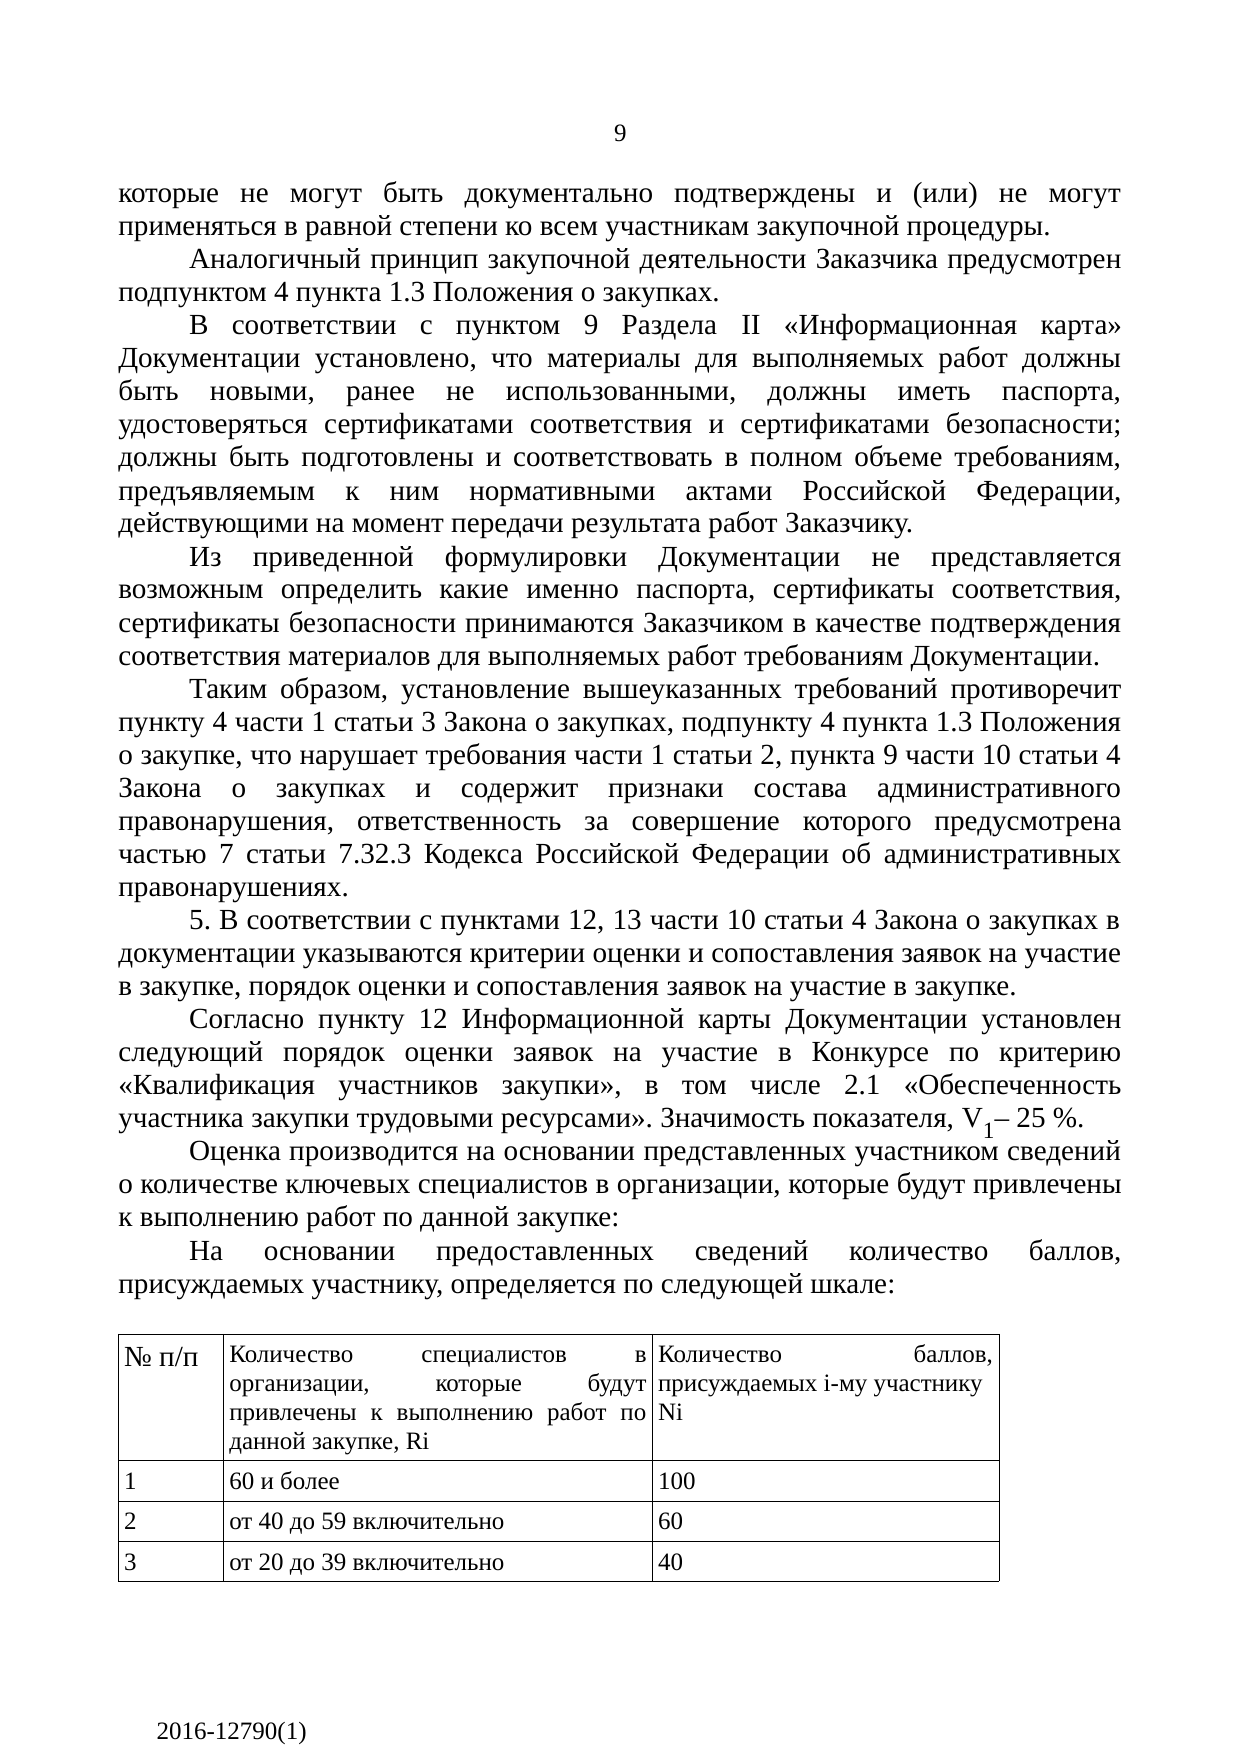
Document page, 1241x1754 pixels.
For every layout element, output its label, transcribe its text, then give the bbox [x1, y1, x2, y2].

table_cell 100 [653, 1461, 999, 1501]
table_cell 60 [653, 1502, 999, 1541]
text которые не могут быть документально подтверждены и (или) не могут применяться в равной степени ко всем участникам закупочной процедуры. [118, 176, 1122, 242]
table_cell от 20 до 39 включительно [224, 1542, 652, 1581]
text В соответствии с пунктом 9 Раздела II «Информационная карта» Документации установлено, что материалы для выполняемых работ должны быть новыми, ранее не использованными, должны иметь паспорта, удостоверяться сертификатами соответствия и сертификатами безопасности; должны быть подготовлены и соответствовать в полном объеме требованиям, предъявляемым к ним нормативными актами Российской Федерации, действующими на момент передачи результата работ Заказчику. [118, 308, 1122, 539]
table_cell от 40 до 59 включительно [224, 1502, 652, 1541]
text Аналогичный принцип закупочной деятельности Заказчика предусмотрен подпунктом 4 пункта 1.3 Положения о закупках. [118, 242, 1122, 308]
table_cell 60 и более [224, 1461, 652, 1501]
table_cell 1 [119, 1461, 223, 1501]
table_cell 2 [119, 1502, 223, 1541]
table_header № п/п [119, 1335, 223, 1460]
table_cell 40 [653, 1542, 999, 1581]
table_header Количество баллов, присуждаемых i-му участнику Ni [653, 1335, 999, 1460]
text Согласно пункту 12 Информационной карты Документации установлен следующий порядок оценки заявок на участие в Конкурсе по критерию «Квалификация участников закупки», в том числе 2.1 «Обеспеченность участника закупки трудовыми ресурсами». Значимость показателя, V1– 25 %. [118, 1002, 1122, 1134]
text На основании предоставленных сведений количество баллов, присуждаемых участнику, определяется по следующей шкале: [118, 1233, 1122, 1300]
text Из приведенной формулировки Документации не представляется возможным определить какие именно паспорта, сертификаты соответствия, сертификаты безопасности принимаются Заказчиком в качестве подтверждения соответствия материалов для выполняемых работ требованиям Документации. [118, 539, 1122, 672]
text Таким образом, установление вышеуказанных требований противоречит пункту 4 части 1 статьи 3 Закона о закупках, подпункту 4 пункта 1.3 Положения о закупке, что нарушает требования части 1 статьи 2, пункта 9 части 10 статьи 4 Закона о закупках и содержит признаки состава административного правонарушения, ответственность за совершение которого предусмотрена частью 7 статьи 7.32.3 Кодекса Российской Федерации об административных правонарушениях. [118, 672, 1122, 903]
text Оценка производится на основании представленных участником сведений о количестве ключевых специалистов в организации, которые будут привлечены к выполнению работ по данной закупке: [118, 1134, 1122, 1233]
table_cell 3 [119, 1542, 223, 1581]
text 5. В соответствии с пунктами 12, 13 части 10 статьи 4 Закона о закупках в документации указываются критерии оценки и сопоставления заявок на участие в закупке, порядок оценки и сопоставления заявок на участие в закупке. [118, 903, 1122, 1002]
table_header Количество специалистов в организации, которые будут привлечены к выполнению работ по данной закупке, Ri [224, 1335, 652, 1460]
